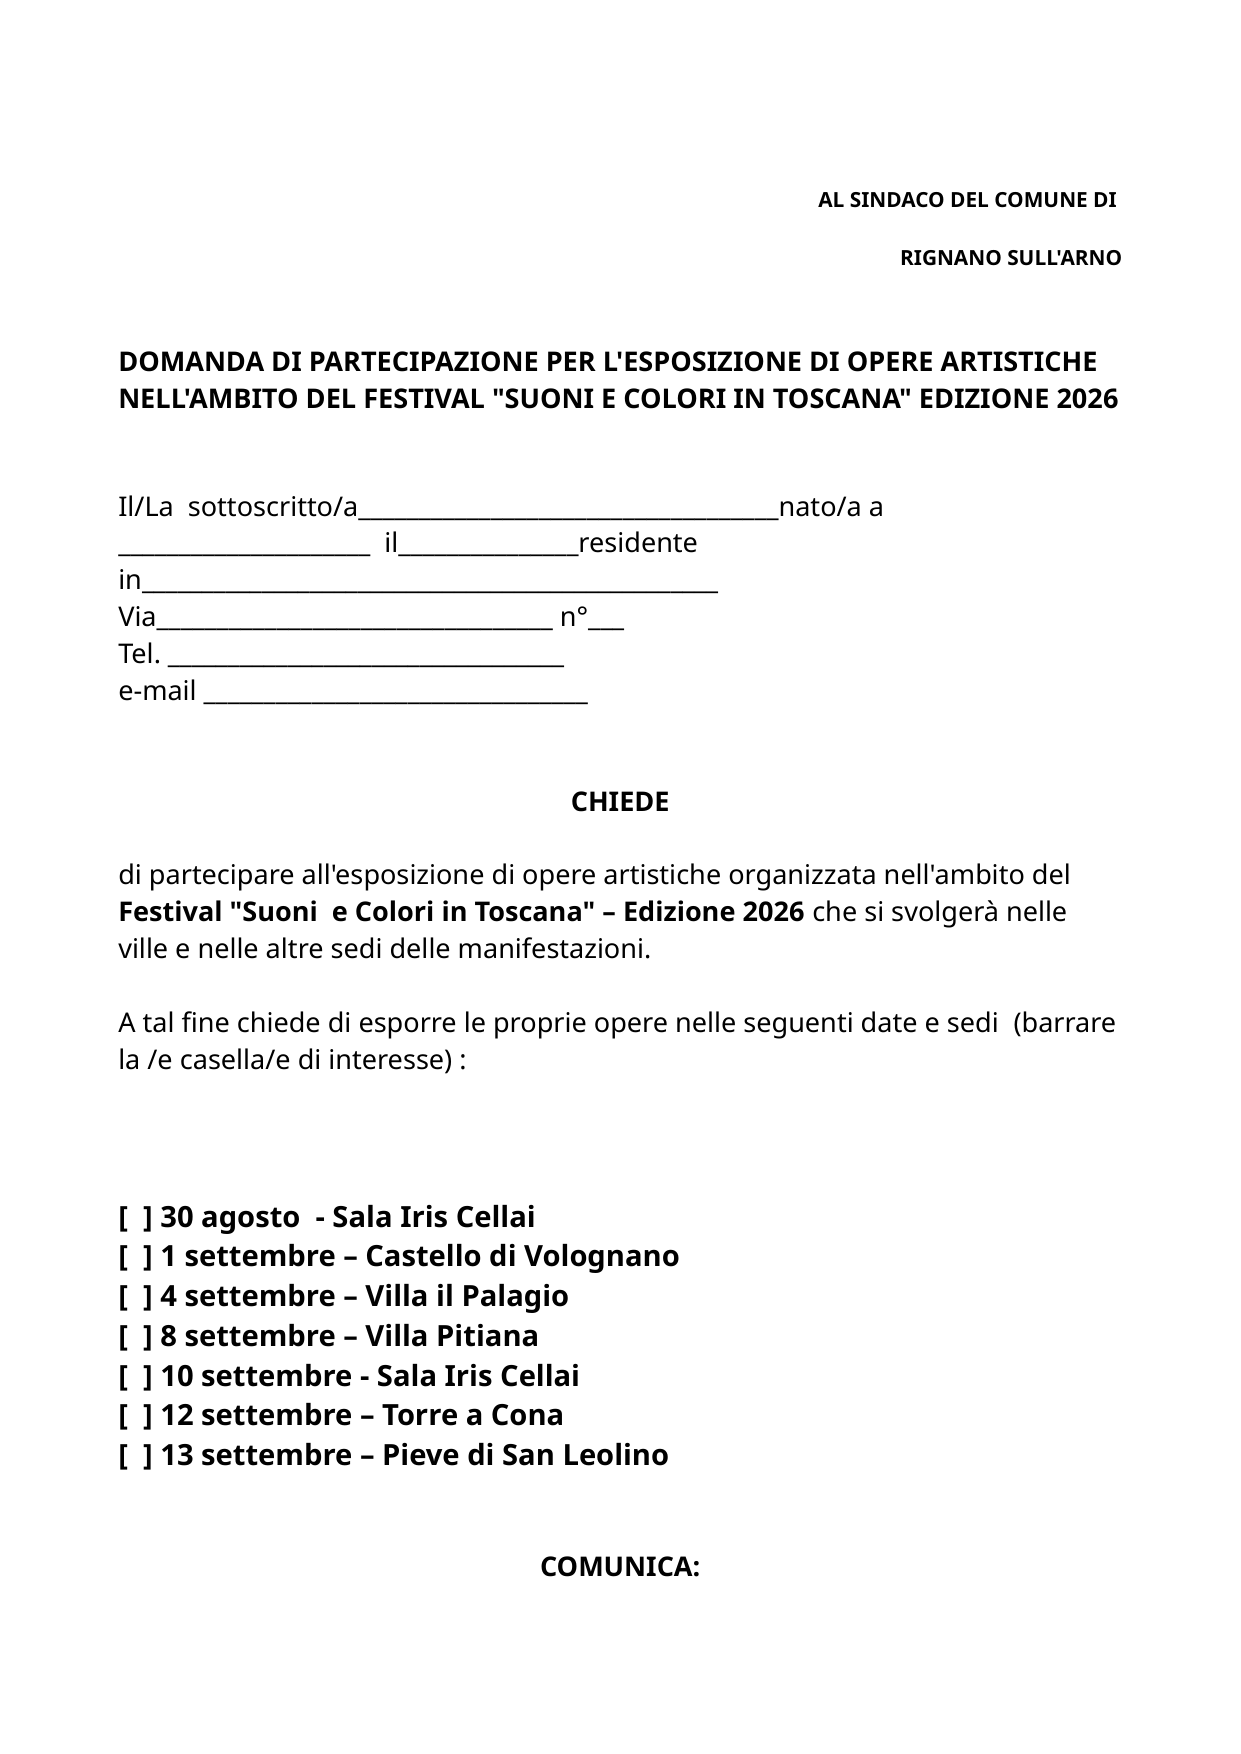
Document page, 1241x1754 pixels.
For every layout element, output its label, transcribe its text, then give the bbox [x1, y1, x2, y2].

text [ ] 1 settembre – Castello di Volognano [118, 1236, 1122, 1275]
text AL SINDACO DEL COMUNE DI [118, 180, 1122, 214]
text [ ] 30 agosto - Sala Iris Cellai [118, 1196, 1122, 1236]
text Via_________________________________ n°___ [118, 598, 1122, 634]
text [ ] 10 settembre - Sala Iris Cellai [118, 1355, 1122, 1394]
text A tal fine chiede di esporre le proprie opere nelle seguenti date e sedi (barrare la /e casella/e di interesse) : [118, 1003, 1122, 1077]
text di partecipare all'esposizione di opere artistiche organizzata nell'ambito del Festival "Suoni e Colori in Toscana" – Edizione 2026 che si svolgerà nelle ville e nelle altre sedi delle manifestazioni. [118, 856, 1122, 966]
text CHIEDE [118, 782, 1122, 819]
text [ ] 13 settembre – Pieve di San Leolino [118, 1434, 1122, 1474]
text Tel. _________________________________ [118, 634, 1122, 671]
text DOMANDA DI PARTECIPAZIONE PER L'ESPOSIZIONE DI OPERE ARTISTICHE NELL'AMBITO DEL FESTIVAL "SUONI E COLORI IN TOSCANA" EDIZIONE 2026 [118, 342, 1122, 416]
text COMUNICA: [118, 1548, 1122, 1584]
text RIGNANO SULL'ARNO [118, 243, 1122, 271]
text [ ] 8 settembre – Villa Pitiana [118, 1315, 1122, 1355]
text [ ] 12 settembre – Torre a Cona [118, 1394, 1122, 1434]
text [ ] 4 settembre – Villa il Palagio [118, 1275, 1122, 1315]
text e-mail ________________________________ [118, 671, 1122, 708]
text Il/La sottoscritto/a___________________________________nato/a a _____________________ il_______________residente in________________________________________________ [118, 487, 1122, 598]
